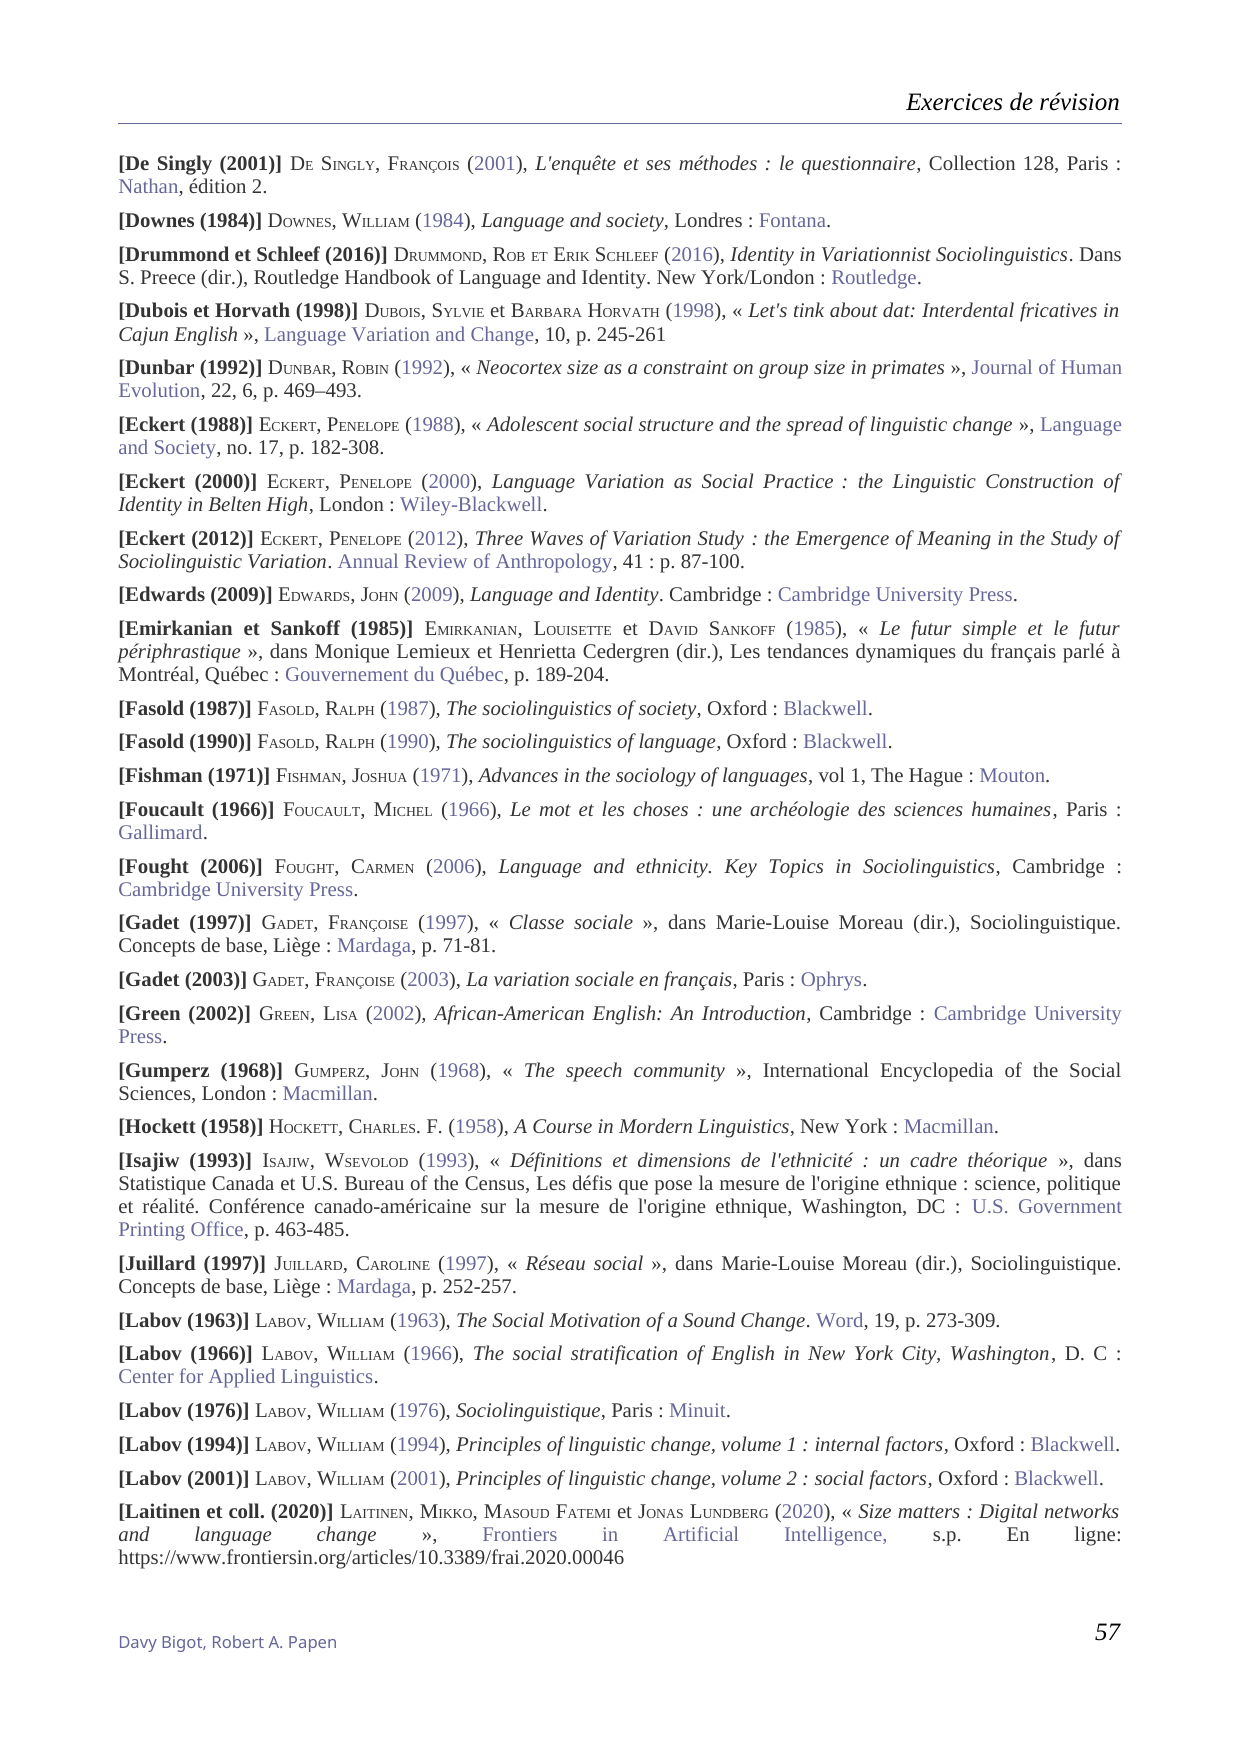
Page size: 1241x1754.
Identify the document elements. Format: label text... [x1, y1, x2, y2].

text [Fasold (1987)] Fasold, Ralph (1987), The sociolinguistics of society, Oxford : Blackwell. [118, 697, 1122, 720]
text [Emirkanian et Sankoff (1985)] Emirkanian, Louisette et David Sankoff (1985), « Le futur simple et le futur périphrastique », dans Monique Lemieux et Henrietta Cedergren (dir.), Les tendances dynamiques du français parlé à Montréal, Québec : Gouvernement du Québec, p. 189-204. [118, 617, 1122, 686]
text [Labov (1966)] Labov, William (1966), The social stratification of English in New York City, Washington, D. C : Center for Applied Linguistics. [118, 1342, 1122, 1388]
text [Eckert (1988)] Eckert, Penelope (1988), « Adolescent social structure and the spread of linguistic change », Language and Society, no. 17, p. 182-308. [118, 413, 1122, 459]
text [De Singly (2001)] De Singly, François (2001), L'enquête et ses méthodes : le questionnaire, Collection 128, Paris : Nathan, édition 2. [118, 152, 1122, 198]
text [Labov (1963)] Labov, William (1963), The Social Motivation of a Sound Change. Word, 19, p. 273-309. [118, 1309, 1122, 1332]
text [Eckert (2000)] Eckert, Penelope (2000), Language Variation as Social Practice : the Linguistic Construction of Identity in Belten High, London : Wiley-Blackwell. [118, 470, 1122, 516]
text [Laitinen et coll. (2020)] Laitinen, Mikko, Masoud Fatemi et Jonas Lundberg (2020), « Size matters : Digital networks and language change », Frontiers in Artificial Intelligence, s.p. En ligne: https://www.frontiersin.org/articles/10.3389/frai.2020.00046 [118, 1500, 1122, 1569]
text [Labov (1994)] Labov, William (1994), Principles of linguistic change, volume 1 : internal factors, Oxford : Blackwell. [118, 1433, 1122, 1456]
text [Dunbar (1992)] Dunbar, Robin (1992), « Neocortex size as a constraint on group size in primates », Journal of Human Evolution, 22, 6, p. 469–493. [118, 356, 1122, 402]
text [Edwards (2009)] Edwards, John (2009), Language and Identity. Cambridge : Cambridge University Press. [118, 583, 1122, 606]
text [Green (2002)] Green, Lisa (2002), African-American English: An Introduction, Cambridge : Cambridge University Press. [118, 1002, 1122, 1048]
text [Downes (1984)] Downes, William (1984), Language and society, Londres : Fontana. [118, 209, 1122, 232]
text [Drummond et Schleef (2016)] Drummond, Rob et Erik Schleef (2016), Identity in Variationnist Sociolinguistics. Dans S. Preece (dir.), Routledge Handbook of Language and Identity. New York/London : Routledge. [118, 243, 1122, 289]
text [Fasold (1990)] Fasold, Ralph (1990), The sociolinguistics of language, Oxford : Blackwell. [118, 730, 1122, 753]
text [Isajiw (1993)] Isajiw, Wsevolod (1993), « Définitions et dimensions de l'ethnicité : un cadre théorique », dans Statistique Canada et U.S. Bureau of the Census, Les défis que pose la mesure de l'origine ethnique : science, politique et réalité. Conférence canado-américaine sur la mesure de l'origine ethnique, Washington, DC : U.S. Government Printing Office, p. 463-485. [118, 1149, 1122, 1241]
text [Eckert (2012)] Eckert, Penelope (2012), Three Waves of Variation Study : the Emergence of Meaning in the Study of Sociolinguistic Variation. Annual Review of Anthropology, 41 : p. 87-100. [118, 526, 1122, 573]
text [Gadet (1997)] Gadet, Françoise (1997), « Classe sociale », dans Marie-Louise Moreau (dir.), Sociolinguistique. Concepts de base, Liège : Mardaga, p. 71-81. [118, 911, 1122, 957]
text [Hockett (1958)] Hockett, Charles. F. (1958), A Course in Mordern Linguistics, New York : Macmillan. [118, 1115, 1122, 1138]
text [Labov (2001)] Labov, William (2001), Principles of linguistic change, volume 2 : social factors, Oxford : Blackwell. [118, 1466, 1122, 1489]
text [Labov (1976)] Labov, William (1976), Sociolinguistique, Paris : Minuit. [118, 1399, 1122, 1422]
text [Fishman (1971)] Fishman, Joshua (1971), Advances in the sociology of languages, vol 1, The Hague : Mouton. [118, 764, 1122, 787]
text [Dubois et Horvath (1998)] Dubois, Sylvie et Barbara Horvath (1998), « Let's tink about dat: Interdental fricatives in Cajun English », Language Variation and Change, 10, p. 245-261 [118, 299, 1122, 346]
text [Gadet (2003)] Gadet, Françoise (2003), La variation sociale en français, Paris : Ophrys. [118, 968, 1122, 991]
text [Foucault (1966)] Foucault, Michel (1966), Le mot et les choses : une archéologie des sciences humaines, Paris : Gallimard. [118, 798, 1122, 844]
text [Fought (2006)] Fought, Carmen (2006), Language and ethnicity. Key Topics in Sociolinguistics, Cambridge : Cambridge University Press. [118, 854, 1122, 901]
text [Juillard (1997)] Juillard, Caroline (1997), « Réseau social », dans Marie-Louise Moreau (dir.), Sociolinguistique. Concepts de base, Liège : Mardaga, p. 252-257. [118, 1252, 1122, 1298]
text [Gumperz (1968)] Gumperz, John (1968), « The speech community », International Encyclopedia of the Social Sciences, London : Macmillan. [118, 1058, 1122, 1105]
